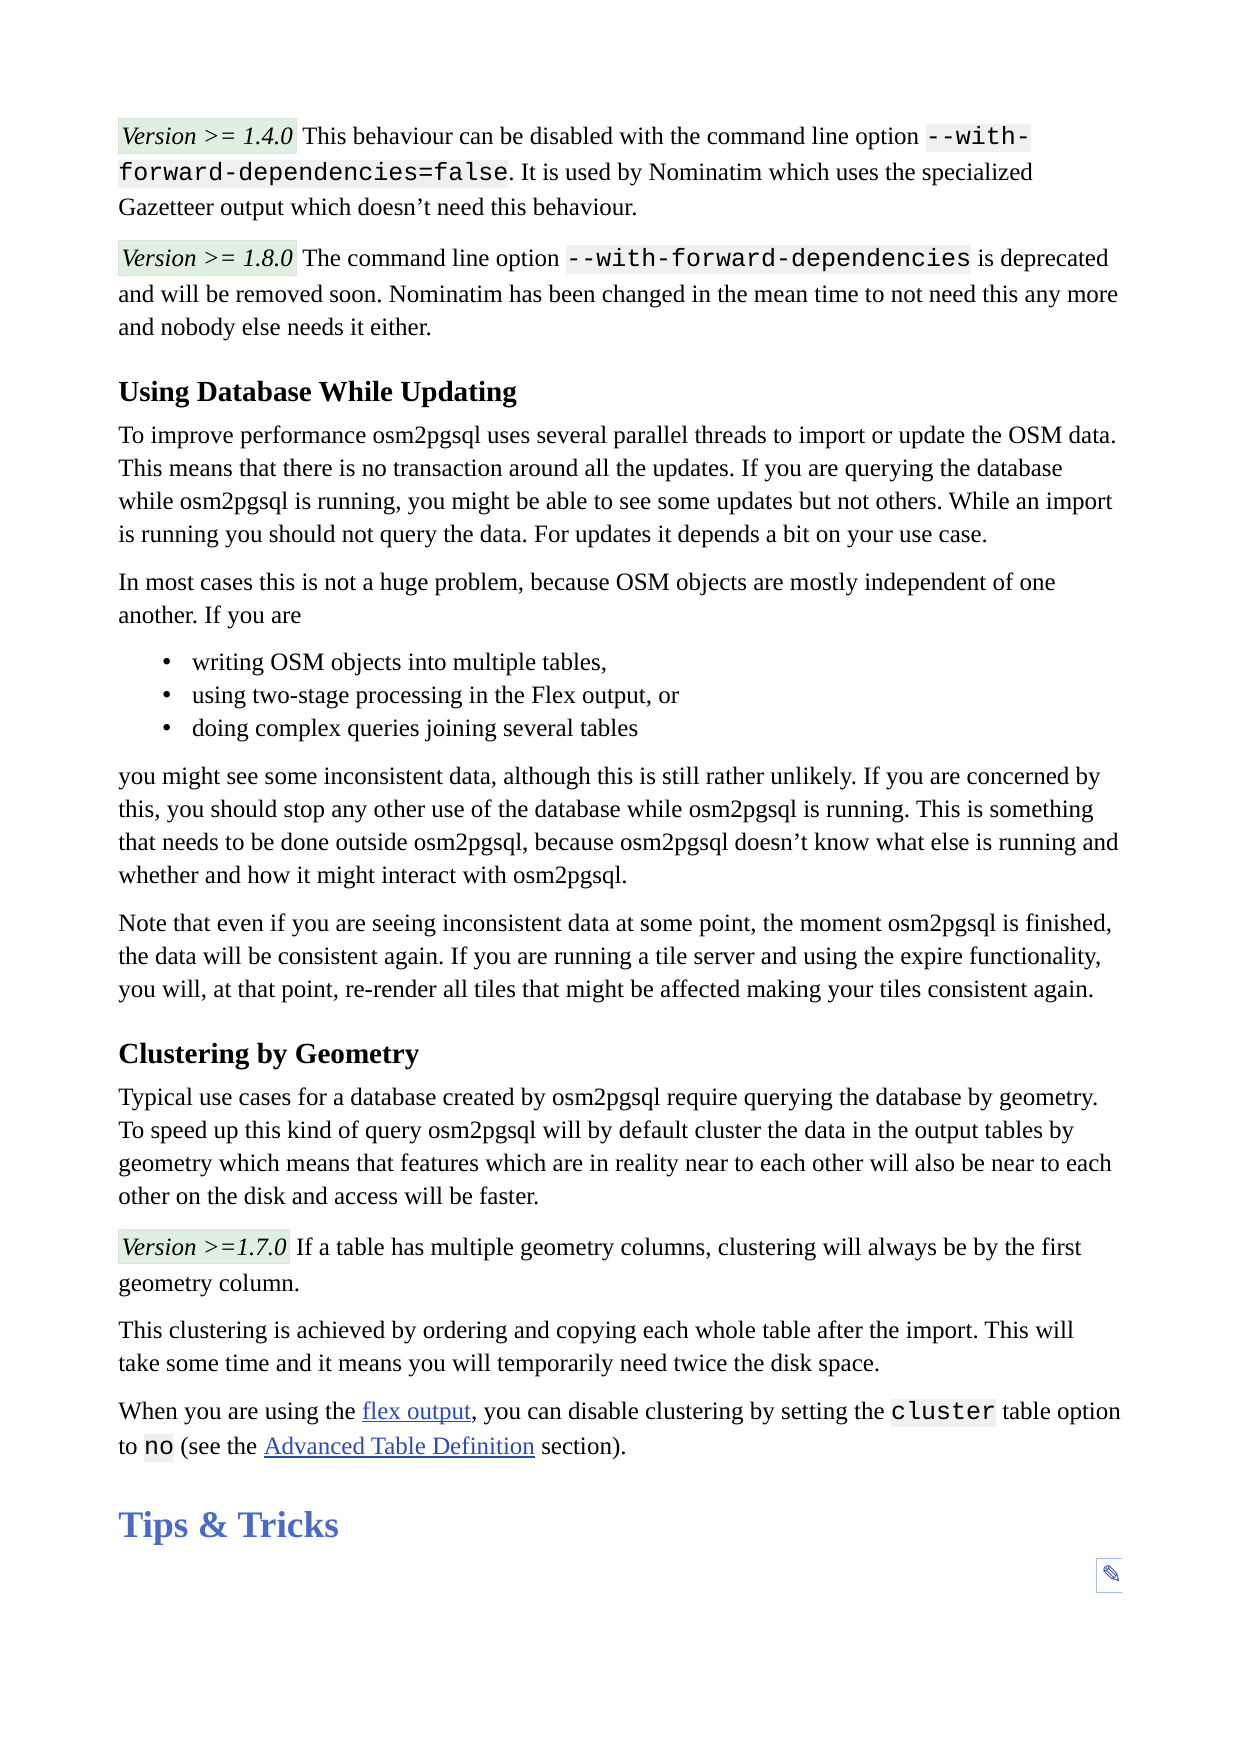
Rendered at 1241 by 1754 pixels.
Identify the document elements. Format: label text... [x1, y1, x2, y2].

subtitle Clustering by Geometry [118, 1036, 1122, 1069]
text Version >=1.7.0 If a table has multiple geometry columns, clustering will always be by the first geometry column. [118, 1229, 1122, 1297]
text Note that even if you are seeing inconsistent data at some point, the moment osm2pgsql is finished, the data will be consistent again. If you are running a tile server and using the expire functionality, you will, at that point, re-render all tiles that might be affected making your tiles consistent again. [118, 908, 1122, 1003]
text In most cases this is not a huge problem, because OSM objects are mostly independent of one another. If you are [118, 567, 1122, 629]
text ✎ [1097, 1559, 1122, 1592]
list writing OSM objects into multiple tables, [162, 647, 1122, 676]
list using two-stage processing in the Flex output, or [162, 681, 1122, 709]
text When you are using the flex output, you can disable clustering by setting the cluster table option to no (see the Advanced Table Definition section). [118, 1396, 1122, 1462]
text Version >= 1.8.0 The command line option --with-forward-dependencies is deprecated and will be removed soon. Nominatim has been changed in the mean time to not need this any more and nobody else needs it either. [118, 240, 1122, 341]
text To improve performance osm2pgsql uses several parallel threads to import or update the OSM data. This means that there is no transaction around all the updates. If you are querying the database while osm2pgsql is running, you might be able to see some updates but not others. While an import is running you should not query the data. For updates it depends a bit on your use case. [118, 420, 1122, 548]
text Version >= 1.4.0 This behaviour can be disabled with the command line option --with-forward-dependencies=false. It is used by Nominatim which uses the specialized Gazetteer output which doesn’t need this behaviour. [118, 118, 1122, 221]
text This clustering is achieved by ordering and copying each whole table after the import. This will take some time and it means you will temporarily need twice the disk space. [118, 1315, 1122, 1377]
list doing complex queries joining several tables [162, 713, 1122, 742]
text Typical use cases for a database created by osm2pgsql require querying the database by geometry. To speed up this kind of query osm2pgsql will by default cluster the data in the output tables by geometry which means that features which are in reality near to each other will also be near to each other on the disk and access will be faster. [118, 1082, 1122, 1210]
subtitle Using Database While Updating [118, 374, 1122, 408]
text you might see some inconsistent data, although this is still rather unlikely. If you are concerned by this, you should stop any other use of the database while osm2pgsql is running. This is something that needs to be done outside osm2pgsql, because osm2pgsql doesn’t know what else is running and whether and how it might interact with osm2pgsql. [118, 761, 1122, 889]
subtitle Tips & Tricks [118, 1502, 1122, 1545]
text [118, 1558, 1096, 1592]
